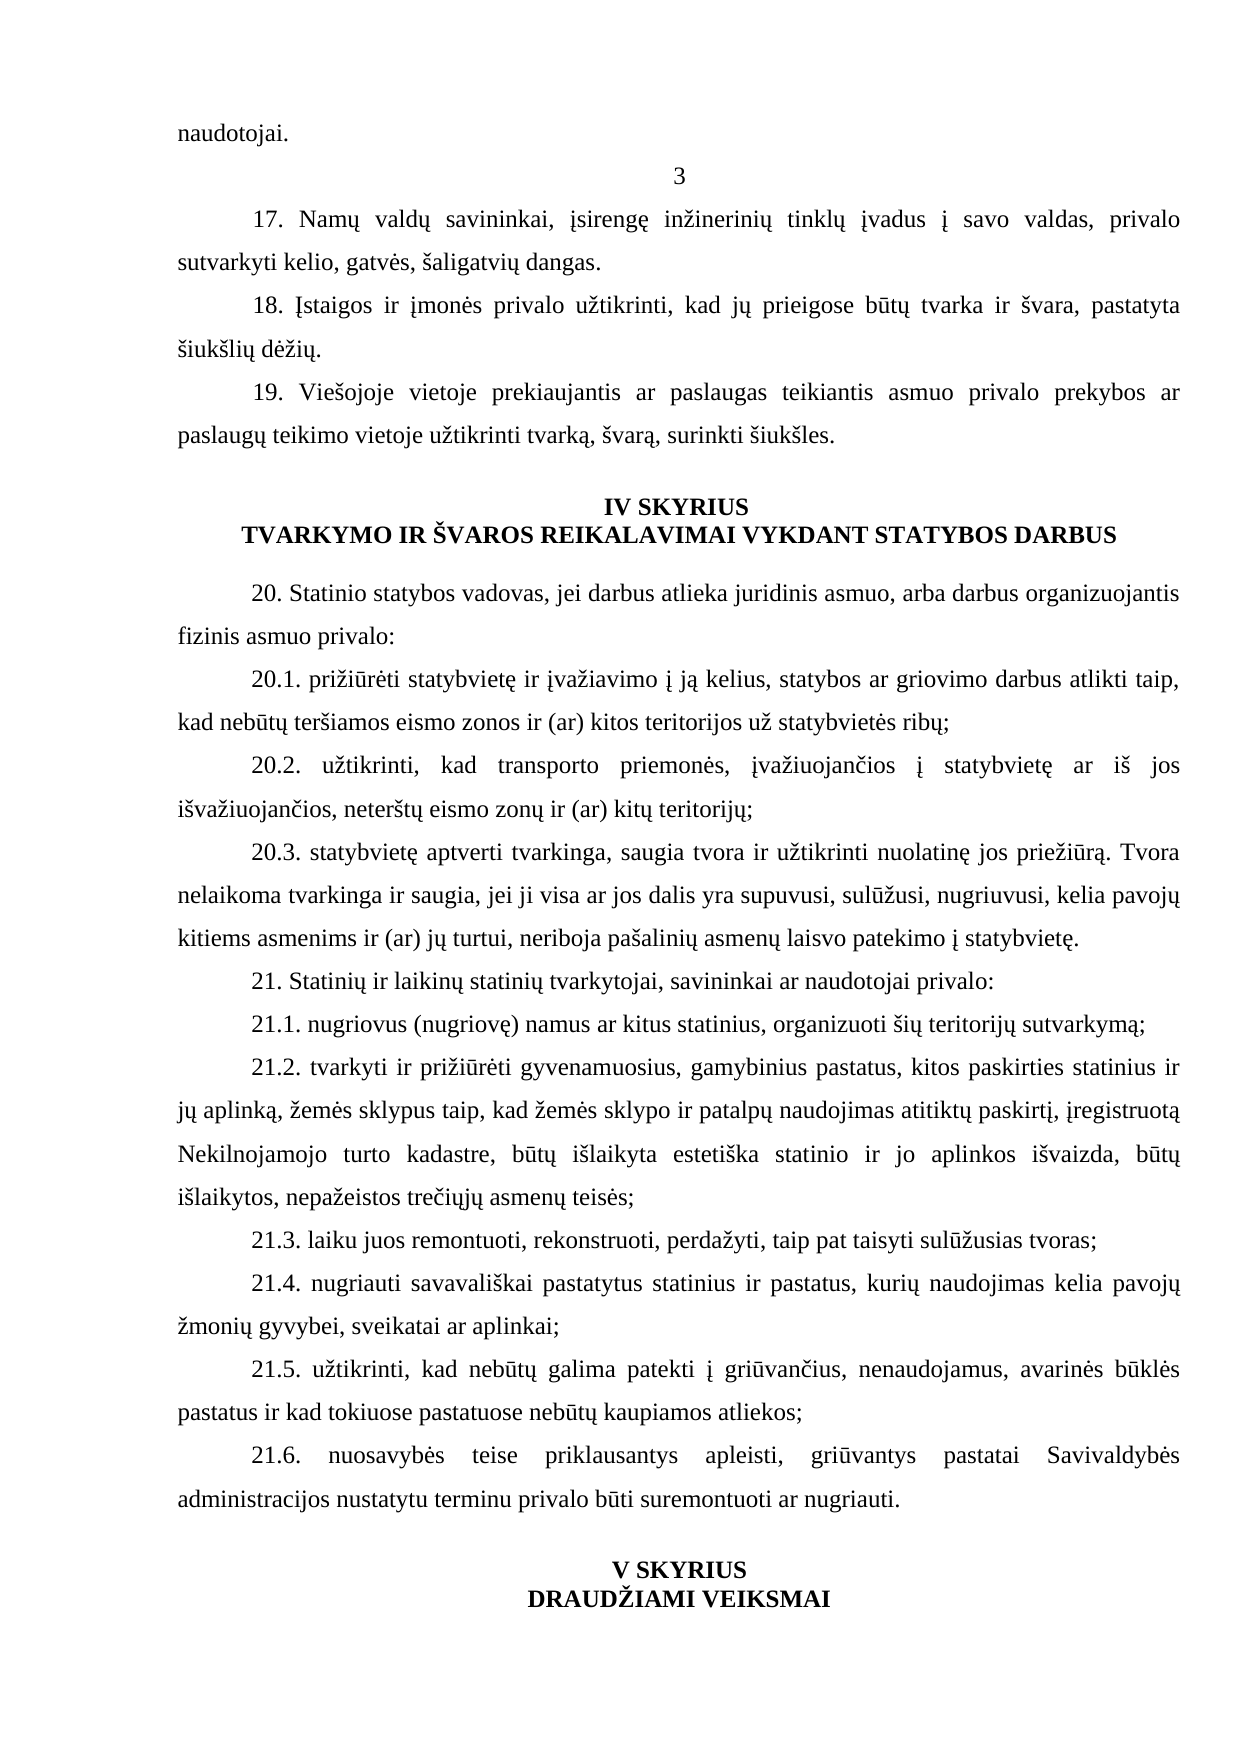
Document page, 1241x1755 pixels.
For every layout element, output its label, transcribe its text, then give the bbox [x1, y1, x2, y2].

text V SKYRIUS [177, 1556, 1181, 1584]
text 21.6. nuosavybės teise priklausantys apleisti, griūvantys pastatai Savivaldybės administracijos nustatytu terminu privalo būti suremontuoti ar nugriauti. [177, 1441, 1181, 1512]
text 21.5. užtikrinti, kad nebūtų galima patekti į griūvančius, nenaudojamus, avarinės būklės pastatus ir kad tokiuose pastatuose nebūtų kaupiamos atliekos; [177, 1354, 1181, 1426]
text 21.1. nugriovus (nugriovę) namus ar kitus statinius, organizuoti šių teritorijų sutvarkymą; [177, 1009, 1181, 1038]
text 21.4. nugriauti savavališkai pastatytus statinius ir pastatus, kurių naudojimas kelia pavojų žmonių gyvybei, sveikatai ar aplinkai; [177, 1268, 1181, 1340]
text 3 [177, 161, 1181, 190]
text 20.3. statybvietę aptverti tvarkinga, saugia tvora ir užtikrinti nuolatinę jos priežiūrą. Tvora nelaikoma tvarkinga ir saugia, jei ji visa ar jos dalis yra supuvusi, sulūžusi, nugriuvusi, kelia pavojų kitiems asmenims ir (ar) jų turtui, neriboja pašalinių asmenų laisvo patekimo į statybvietę. [177, 837, 1181, 952]
text naudotojai. [177, 118, 1181, 147]
text 17. Namų valdų savininkai, įsirengę inžinerinių tinklų įvadus į savo valdas, privalo sutvarkyti kelio, gatvės, šaligatvių dangas. [177, 204, 1181, 276]
text 20.1. prižiūrėti statybvietę ir įvažiavimo į ją kelius, statybos ar griovimo darbus atlikti taip, kad nebūtų teršiamos eismo zonos ir (ar) kitos teritorijos už statybvietės ribų; [177, 664, 1181, 736]
text DRAUDŽIAMI VEIKSMAI [177, 1584, 1181, 1613]
text 19. Viešojoje vietoje prekiaujantis ar paslaugas teikiantis asmuo privalo prekybos ar paslaugų teikimo vietoje užtikrinti tvarką, švarą, surinkti šiukšles. [177, 377, 1181, 449]
text 21. Statinių ir laikinų statinių tvarkytojai, savininkai ar naudotojai privalo: [177, 966, 1181, 995]
text 20.2. užtikrinti, kad transporto priemonės, įvažiuojančios į statybvietę ar iš jos išvažiuojančios, neterštų eismo zonų ir (ar) kitų teritorijų; [177, 751, 1181, 822]
text 20. Statinio statybos vadovas, jei darbus atlieka juridinis asmuo, arba darbus organizuojantis fizinis asmuo privalo: [177, 578, 1181, 650]
text 21.2. tvarkyti ir prižiūrėti gyvenamuosius, gamybinius pastatus, kitos paskirties statinius ir jų aplinką, žemės sklypus taip, kad žemės sklypo ir patalpų naudojimas atitiktų paskirtį, įregistruotą Nekilnojamojo turto kadastre, būtų išlaikyta estetiška statinio ir jo aplinkos išvaizda, būtų išlaikytos, nepažeistos trečiųjų asmenų teisės; [177, 1052, 1181, 1211]
text 21.3. laiku juos remontuoti, rekonstruoti, perdažyti, taip pat taisyti sulūžusias tvoras; [177, 1225, 1181, 1254]
text IV SKYRIUS [177, 492, 1181, 521]
text 18. Įstaigos ir įmonės privalo užtikrinti, kad jų prieigose būtų tvarka ir švara, pastatyta šiukšlių dėžių. [177, 291, 1181, 362]
text TVARKYMO IR ŠVAROS REIKALAVIMAI VYKDANT STATYBOS DARBUS [177, 521, 1181, 549]
